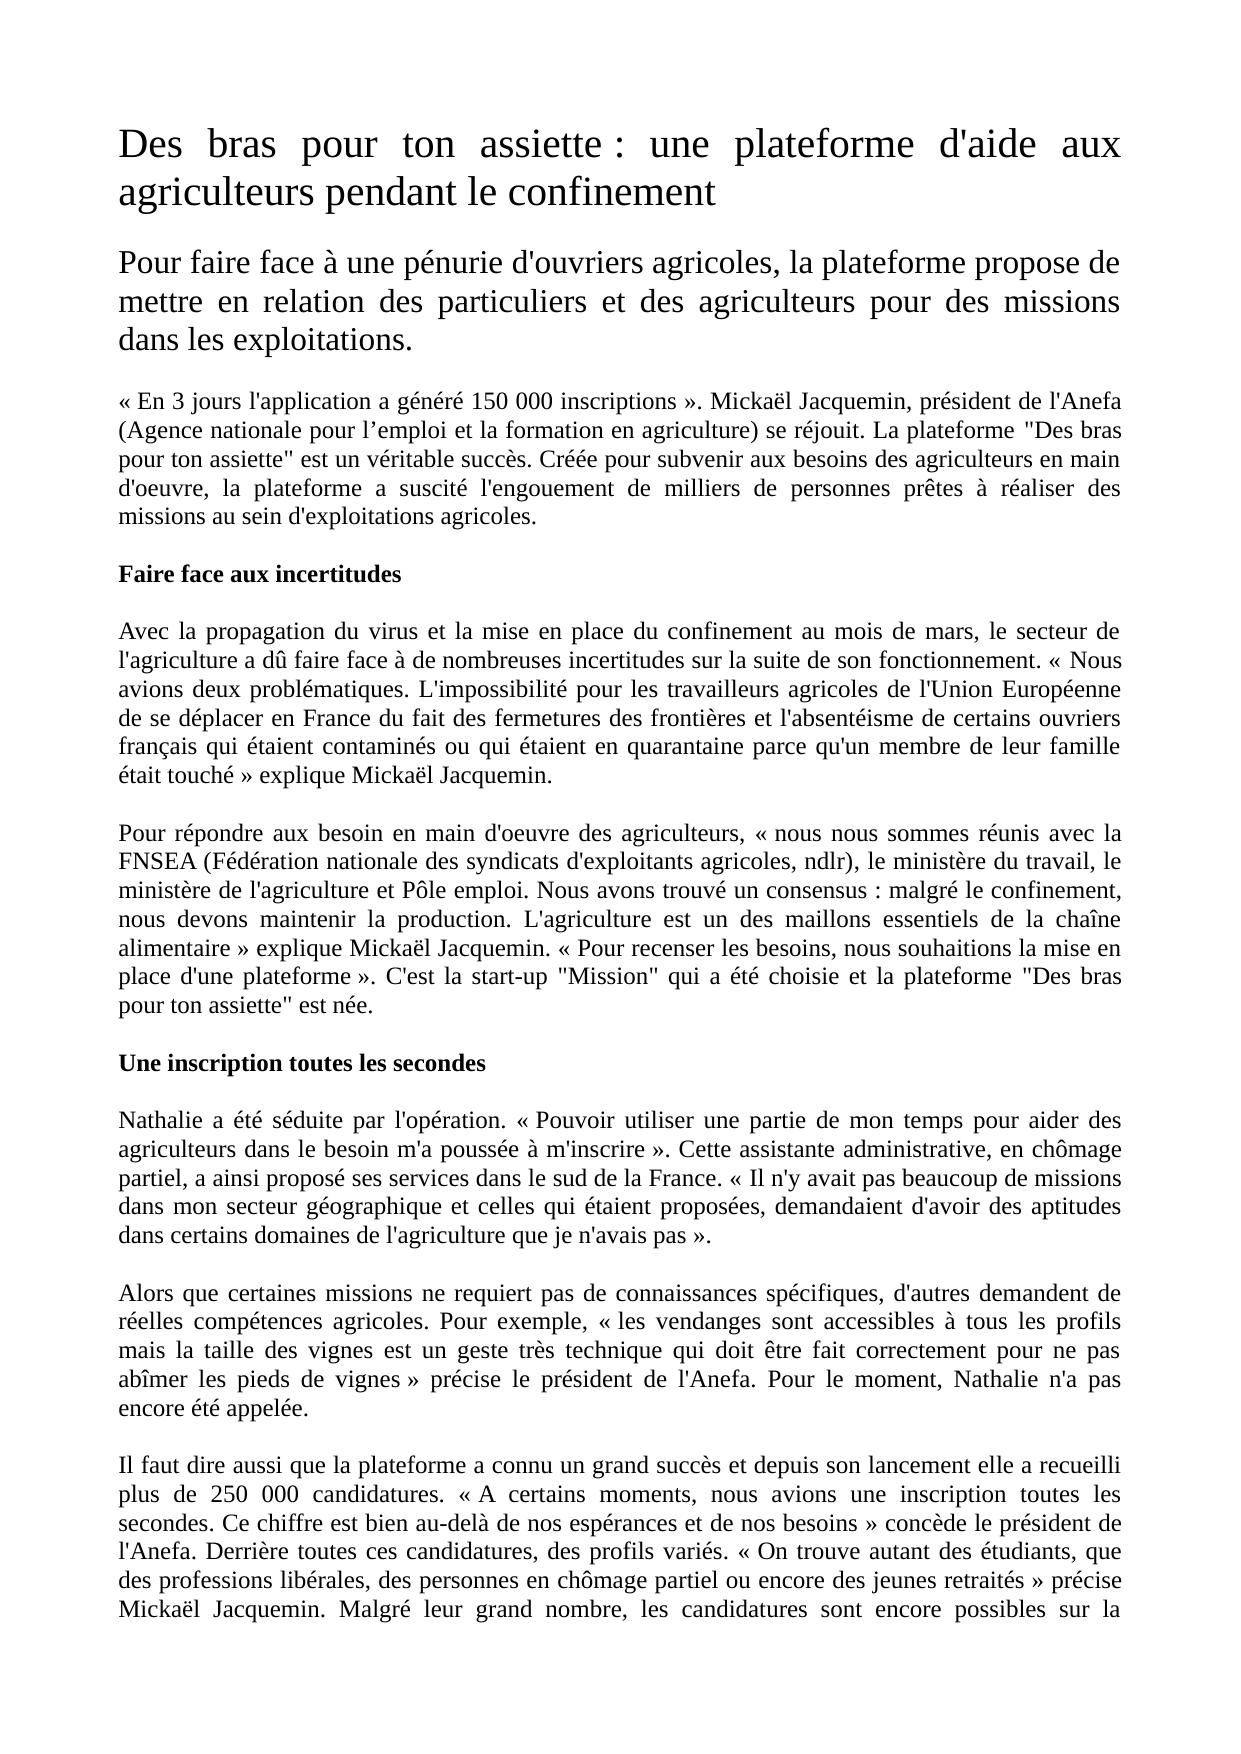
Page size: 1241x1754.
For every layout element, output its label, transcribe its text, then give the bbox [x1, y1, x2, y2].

text Des bras pour ton assiette : une plateforme d'aide aux agriculteurs pendant le confinement [118, 118, 1122, 214]
text Faire face aux incertitudes [118, 559, 1122, 588]
text Alors que certaines missions ne requiert pas de connaissances spécifiques, d'autres demandent de réelles compétences agricoles. Pour exemple, « les vendanges sont accessibles à tous les profils mais la taille des vignes est un geste très technique qui doit être fait correctement pour ne pas abîmer les pieds de vignes » précise le président de l'Anefa. Pour le moment, Nathalie n'a pas encore été appelée. [118, 1278, 1122, 1421]
text « En 3 jours l'application a généré 150 000 inscriptions ». Mickaël Jacquemin, président de l'Anefa (Agence nationale pour l’emploi et la formation en agriculture) se réjouit. La plateforme "Des bras pour ton assiette" est un véritable succès. Créée pour subvenir aux besoins des agriculteurs en main d'oeuvre, la plateforme a suscité l'engouement de milliers de personnes prêtes à réaliser des missions au sein d'exploitations agricoles. [118, 386, 1122, 530]
text Avec la propagation du virus et la mise en place du confinement au mois de mars, le secteur de l'agriculture a dû faire face à de nombreuses incertitudes sur la suite de son fonctionnement. « Nous avions deux problématiques. L'impossibilité pour les travailleurs agricoles de l'Union Européenne de se déplacer en France du fait des fermetures des frontières et l'absentéisme de certains ouvriers français qui étaient contaminés ou qui étaient en quarantaine parce qu'un membre de leur famille était touché » explique Mickaël Jacquemin. [118, 616, 1122, 789]
text Une inscription toutes les secondes [118, 1048, 1122, 1076]
text Il faut dire aussi que la plateforme a connu un grand succès et depuis son lancement elle a recueilli plus de 250 000 candidatures. « A certains moments, nous avions une inscription toutes les secondes. Ce chiffre est bien au-delà de nos espérances et de nos besoins » concède le président de l'Anefa. Derrière toutes ces candidatures, des profils variés. « On trouve autant des étudiants, que des professions libérales, des personnes en chômage partiel ou encore des jeunes retraités » précise Mickaël Jacquemin. Malgré leur grand nombre, les candidatures sont encore possibles sur la [118, 1450, 1122, 1623]
text Pour faire face à une pénurie d'ouvriers agricoles, la plateforme propose de mettre en relation des particuliers et des agriculteurs pour des missions dans les exploitations. [118, 243, 1122, 358]
text Pour répondre aux besoin en main d'oeuvre des agriculteurs, « nous nous sommes réunis avec la FNSEA (Fédération nationale des syndicats d'exploitants agricoles, ndlr), le ministère du travail, le ministère de l'agriculture et Pôle emploi. Nous avons trouvé un consensus : malgré le confinement, nous devons maintenir la production. L'agriculture est un des maillons essentiels de la chaîne alimentaire » explique Mickaël Jacquemin. « Pour recenser les besoins, nous souhaitions la mise en place d'une plateforme ». C'est la start-up "Mission" qui a été choisie et la plateforme "Des bras pour ton assiette" est née. [118, 818, 1122, 1019]
text Nathalie a été séduite par l'opération. « Pouvoir utiliser une partie de mon temps pour aider des agriculteurs dans le besoin m'a poussée à m'inscrire ». Cette assistante administrative, en chômage partiel, a ainsi proposé ses services dans le sud de la France. « Il n'y avait pas beaucoup de missions dans mon secteur géographique et celles qui étaient proposées, demandaient d'avoir des aptitudes dans certains domaines de l'agriculture que je n'avais pas ». [118, 1105, 1122, 1249]
